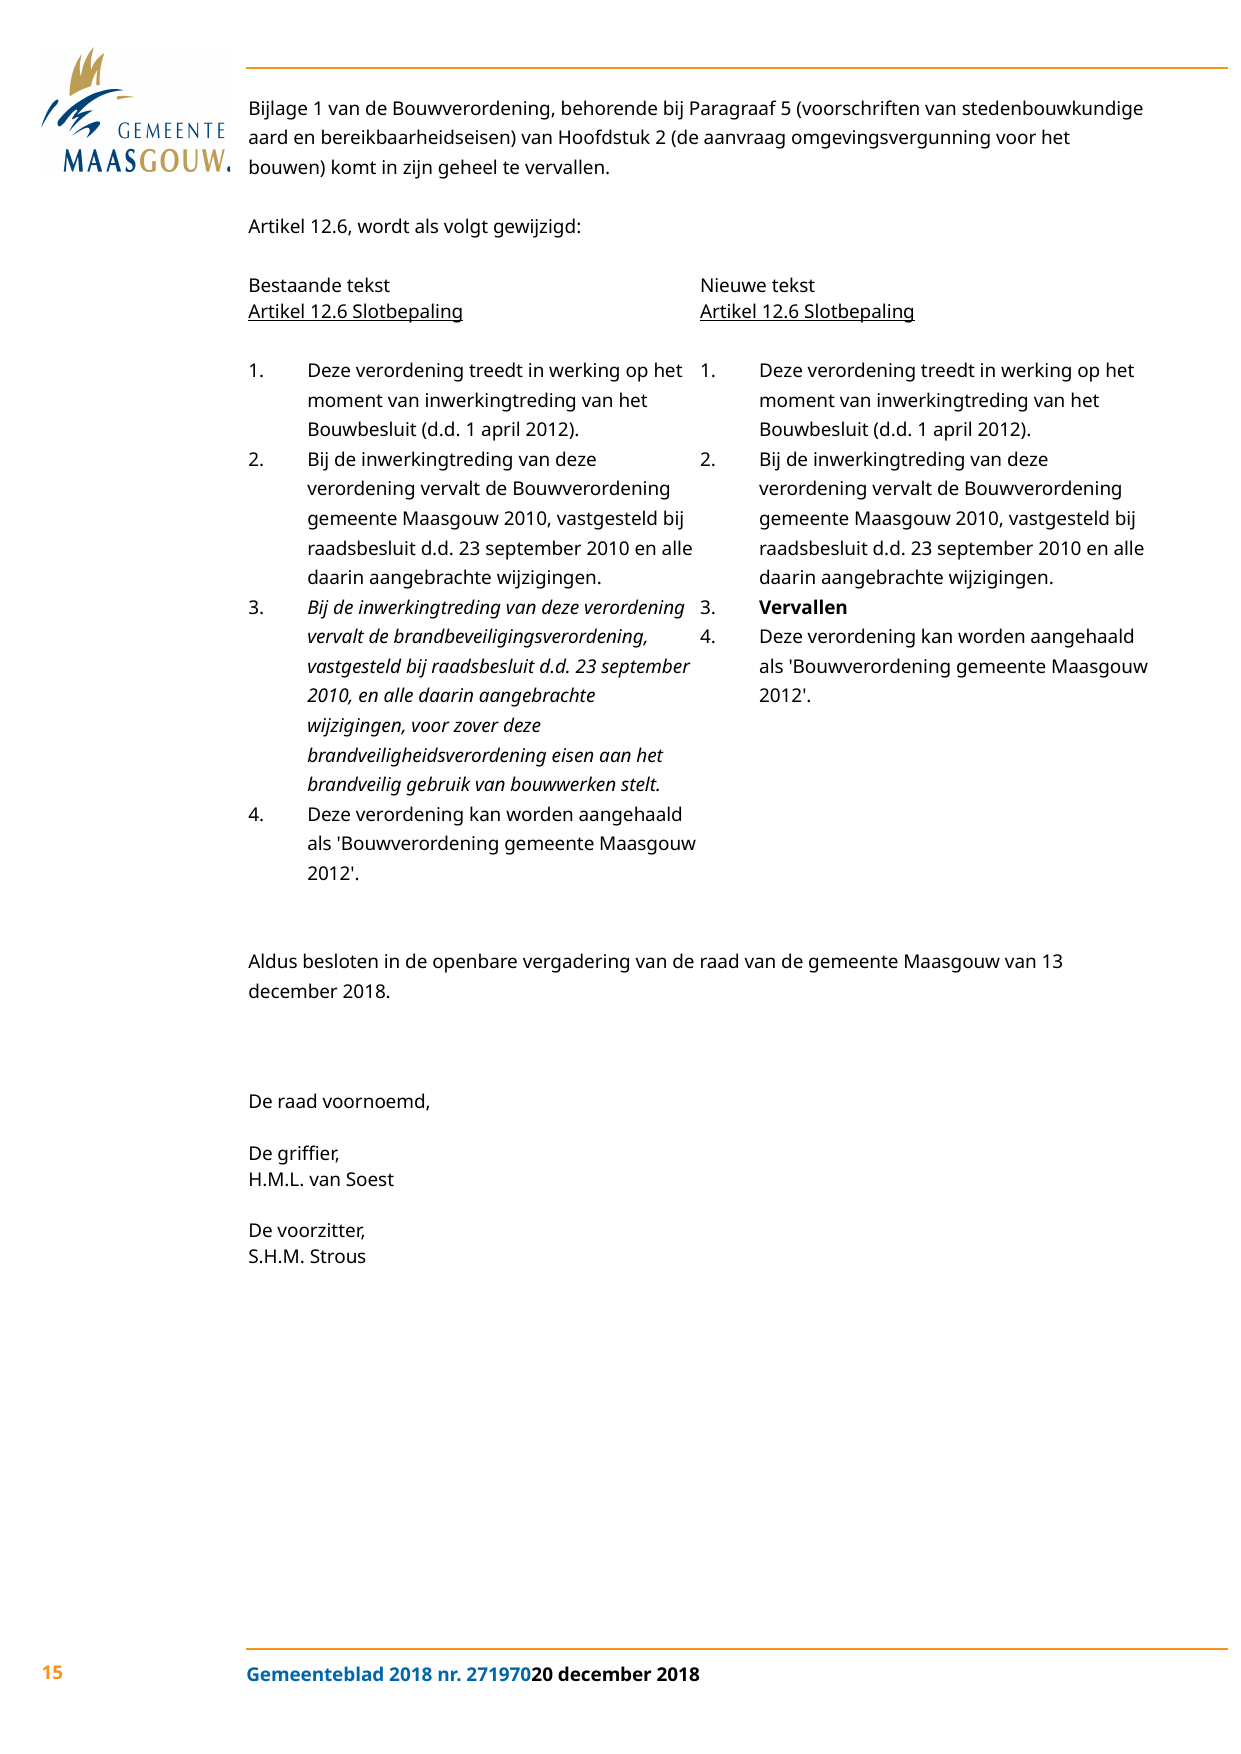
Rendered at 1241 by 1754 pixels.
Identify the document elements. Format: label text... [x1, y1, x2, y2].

text De voorzitter, [248, 1217, 1152, 1243]
text De griffier, [248, 1140, 1152, 1166]
picture [41, 47, 231, 172]
table_cell Artikel 12.6 Slotbepaling Deze verordening treedt in werking op het moment van inwerkingtreding van het Bouwbesluit (d.d. 1 april 2012). Bij de inwerkingtreding van deze verordening vervalt de Bouwverordening gemeente Maasgouw 2010, vastgesteld bij raadsbesluit d.d. 23 september 2010 en alle daarin aangebrachte wijzigingen. Bij de inwerkingtreding van deze verordening vervalt de brandbeveiligingsverordening, vastgesteld bij raadsbesluit d.d. 23 september 2010, en alle daarin aangebrachte wijzigingen, voor zover deze brandveiligheidsverordening eisen aan het brandveilig gebruik van bouwwerken stelt. Deze verordening kan worden aangehaald als 'Bouwverordening gemeente Maasgouw 2012'. [248, 298, 700, 916]
text H.M.L. van Soest [248, 1166, 1152, 1191]
table_header Bestaande tekst [248, 273, 700, 298]
text Artikel 12.6, wordt als volgt gewijzigd: [248, 213, 1152, 239]
table_cell Artikel 12.6 Slotbepaling Deze verordening treedt in werking op het moment van inwerkingtreding van het Bouwbesluit (d.d. 1 april 2012). Bij de inwerkingtreding van deze verordening vervalt de Bouwverordening gemeente Maasgouw 2010, vastgesteld bij raadsbesluit d.d. 23 september 2010 en alle daarin aangebrachte wijzigingen. Vervallen Deze verordening kan worden aangehaald als 'Bouwverordening gemeente Maasgouw 2012'. [700, 298, 1152, 916]
text S.H.M. Strous [248, 1243, 1152, 1269]
text Aldus besloten in de openbare vergadering van de raad van de gemeente Maasgouw van 13 december 2018. [248, 948, 1152, 1004]
table_header Nieuwe tekst [700, 273, 1152, 298]
text De raad voornoemd, [248, 1088, 1152, 1114]
text Bijlage 1 van de Bouwverordening, behorende bij Paragraaf 5 (voorschriften van stedenbouwkundige aard en bereikbaarheidseisen) van Hoofdstuk 2 (de aanvraag omgevingsvergunning voor het bouwen) komt in zijn geheel te vervallen. [248, 95, 1152, 180]
